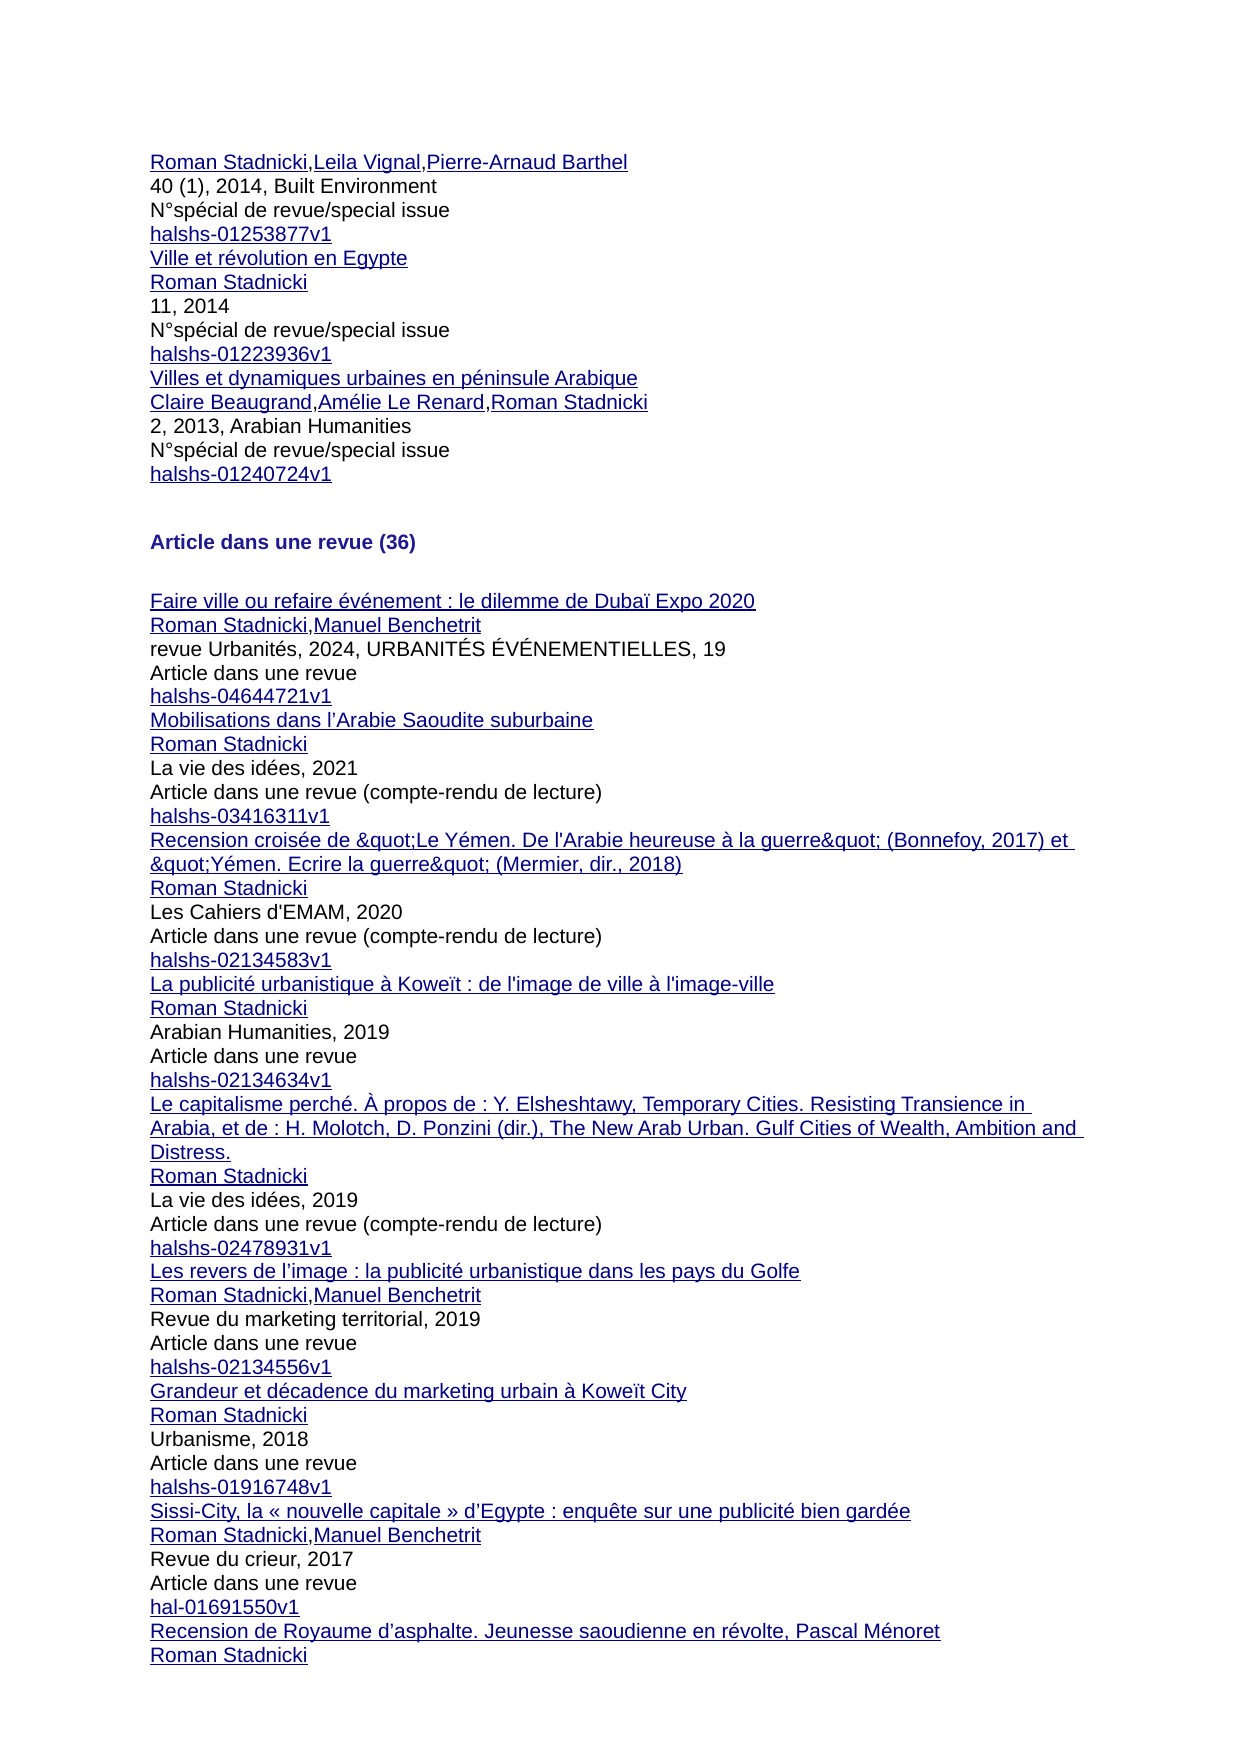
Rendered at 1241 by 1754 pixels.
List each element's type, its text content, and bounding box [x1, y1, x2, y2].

table_cell Recension de Royaume d’asphalte. Jeunesse saoudienne en révolte, Pascal Ménoret Roman Stadnicki [150, 1619, 1090, 1667]
table_cell Mobilisations dans l’Arabie Saoudite suburbaine Roman Stadnicki La vie des idées, 2021 Article dans une revue (compte-rendu de lecture) halshs-03416311v1 [150, 708, 1090, 828]
table_cell Les revers de l’image : la publicité urbanistique dans les pays du Golfe Roman Stadnicki,Manuel Benchetrit Revue du marketing territorial, 2019 Article dans une revue halshs-02134556v1 [150, 1259, 1090, 1379]
table_cell Sissi-City, la « nouvelle capitale » d’Egypte : enquête sur une publicité bien gardée Roman Stadnicki,Manuel Benchetrit Revue du crieur, 2017 Article dans une revue hal-01691550v1 [150, 1499, 1090, 1619]
table_cell Recension croisée de &quot;Le Yémen. De l'Arabie heureuse à la guerre&quot; (Bonnefoy, 2017) et &quot;Yémen. Ecrire la guerre&quot; (Mermier, dir., 2018) Roman Stadnicki Les Cahiers d'EMAM, 2020 Article dans une revue (compte-rendu de lecture) halshs-02134583v1 [150, 828, 1090, 972]
table_cell Grandeur et décadence du marketing urbain à Koweït City Roman Stadnicki Urbanisme, 2018 Article dans une revue halshs-01916748v1 [150, 1379, 1090, 1499]
table_cell Ville et révolution en Egypte Roman Stadnicki 11, 2014 N°spécial de revue/special issue halshs-01223936v1 [150, 246, 1090, 366]
table_cell La publicité urbanistique à Koweït : de l'image de ville à l'image-ville Roman Stadnicki Arabian Humanities, 2019 Article dans une revue halshs-02134634v1 [150, 972, 1090, 1092]
table_cell Villes et dynamiques urbaines en péninsule Arabique Claire Beaugrand,Amélie Le Renard,Roman Stadnicki 2, 2013, Arabian Humanities N°spécial de revue/special issue halshs-01240724v1 [150, 366, 1090, 485]
table_cell Roman Stadnicki,Leila Vignal,Pierre-Arnaud Barthel 40 (1), 2014, Built Environment N°spécial de revue/special issue halshs-01253877v1 [150, 150, 1090, 246]
table_cell Le capitalisme perché. À propos de : Y. Elsheshtawy, Temporary Cities. Resisting Transience in Arabia, et de : H. Molotch, D. Ponzini (dir.), The New Arab Urban. Gulf Cities of Wealth, Ambition and Distress. Roman Stadnicki La vie des idées, 2019 Article dans une revue (compte-rendu de lecture) halshs-02478931v1 [150, 1092, 1090, 1259]
subtitle Article dans une revue (36) [150, 530, 1090, 554]
table_header Faire ville ou refaire événement : le dilemme de Dubaï Expo 2020 Roman Stadnicki,Manuel Benchetrit revue Urbanités, 2024, URBANITÉS ÉVÉNEMENTIELLES, 19 Article dans une revue halshs-04644721v1 [150, 589, 1090, 708]
